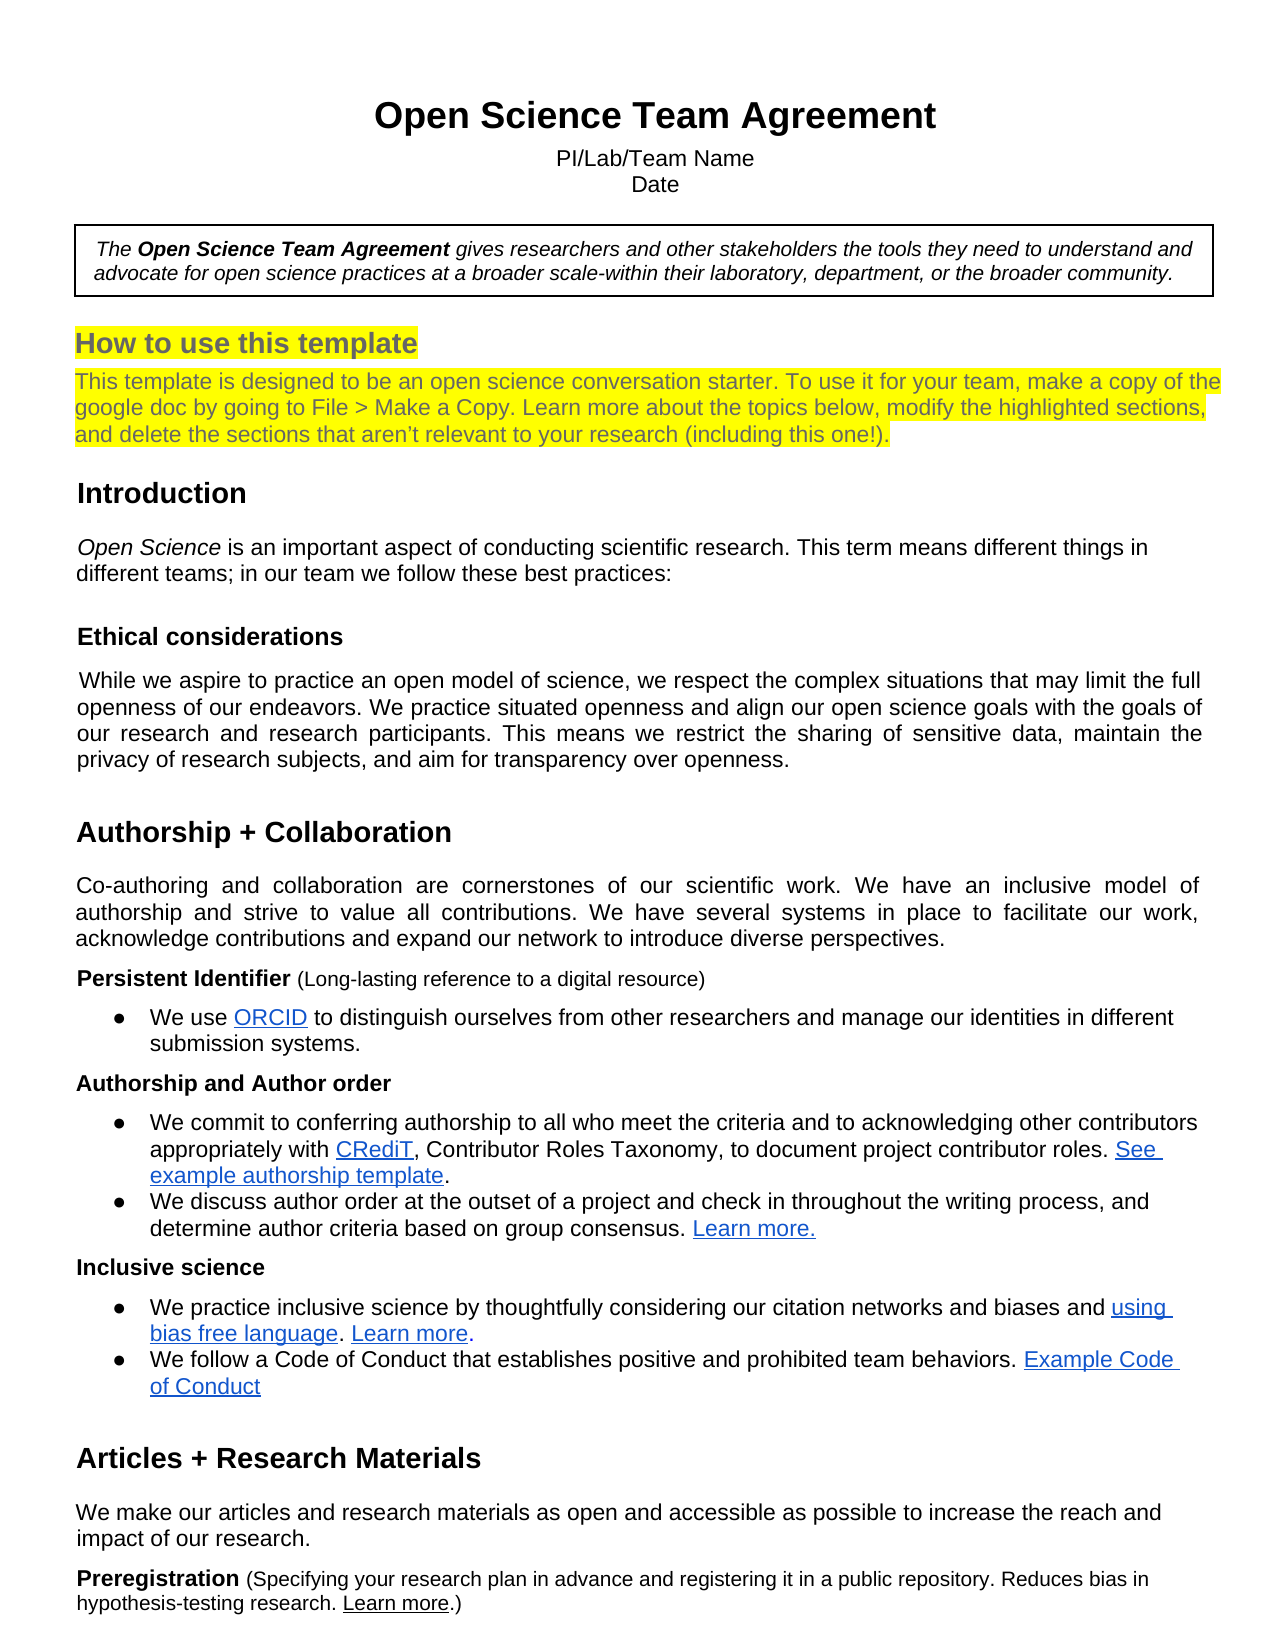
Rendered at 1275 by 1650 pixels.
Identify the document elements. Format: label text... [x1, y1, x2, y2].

list We follow a Code of Conduct that establishes positive and prohibited team behaviors. Example Code of Conduct [112, 1346, 1199, 1399]
list We practice inclusive science by thoughtfully considering our citation networks and biases and using bias free language. Learn more. [112, 1294, 1199, 1346]
subtitle How to use this template [74, 326, 1236, 359]
list We commit to conferring authorship to all who meet the criteria and to acknowledging other contributors appropriately with CRediT, Contributor Roles Taxonomy, to document project contributor roles. See example authorship template. [112, 1109, 1236, 1188]
subtitle Ethical considerations [77, 622, 1236, 651]
subtitle Introduction [77, 476, 1236, 509]
text This template is designed to be an open science conversation starter. To use it for your team, make a copy of the google doc by going to File > Make a Copy. Learn more about the topics below, modify the highlighted sections, and delete the sections that aren’t relevant to your research (including this one!). [74, 368, 1236, 447]
list We discuss author order at the outset of a project and check in throughout the writing process, and determine author criteria based on group consensus. Learn more. [112, 1188, 1236, 1241]
text Inclusive science [76, 1254, 1236, 1281]
text Preregistration (Specifying your research plan in advance and registering it in a public repository. Reduces bias in hypothesis-testing research. Learn more.) [76, 1564, 1200, 1615]
subtitle Authorship + Collaboration [76, 815, 1236, 848]
list We use ORCID to distinguish ourselves from other researchers and manage our identities in different submission systems. [112, 1004, 1236, 1057]
text PI/Lab/Team Name [74, 145, 1236, 171]
subtitle Open Science Team Agreement [74, 93, 1236, 136]
subtitle Articles + Research Materials [76, 1441, 1236, 1474]
text Authorship and Author order [76, 1070, 1236, 1096]
text Open Science is an important aspect of conducting scientific research. This term means different things in different teams; in our team we follow these best practices: [76, 534, 1200, 586]
text Persistent Identifier (Long-lasting reference to a digital resource) [77, 964, 1236, 991]
text Co-authoring and collaboration are cornerstones of our scientific work. We have an inclusive model of authorship and strive to value all contributions. We have several systems in place to facilitate our work, acknowledge contributions and expand our network to introduce diverse perspectives. [75, 872, 1200, 951]
text While we aspire to practice an open model of science, we respect the complex situations that may limit the full openness of our endeavors. We practice situated openness and align our open science goals with the goals of our research and research participants. This means we restrict the sharing of sensitive data, maintain the privacy of research subjects, and aim for transparency over openness. [77, 667, 1203, 773]
text We make our articles and research materials as open and accessible as possible to increase the reach and impact of our research. [75, 1499, 1200, 1551]
table_header The Open Science Team Agreement gives researchers and other stakeholders the tools they need to understand and advocate for open science practices at a broader scale-within their laboratory, department, or the broader community. [76, 226, 1212, 295]
text Date [74, 171, 1236, 197]
